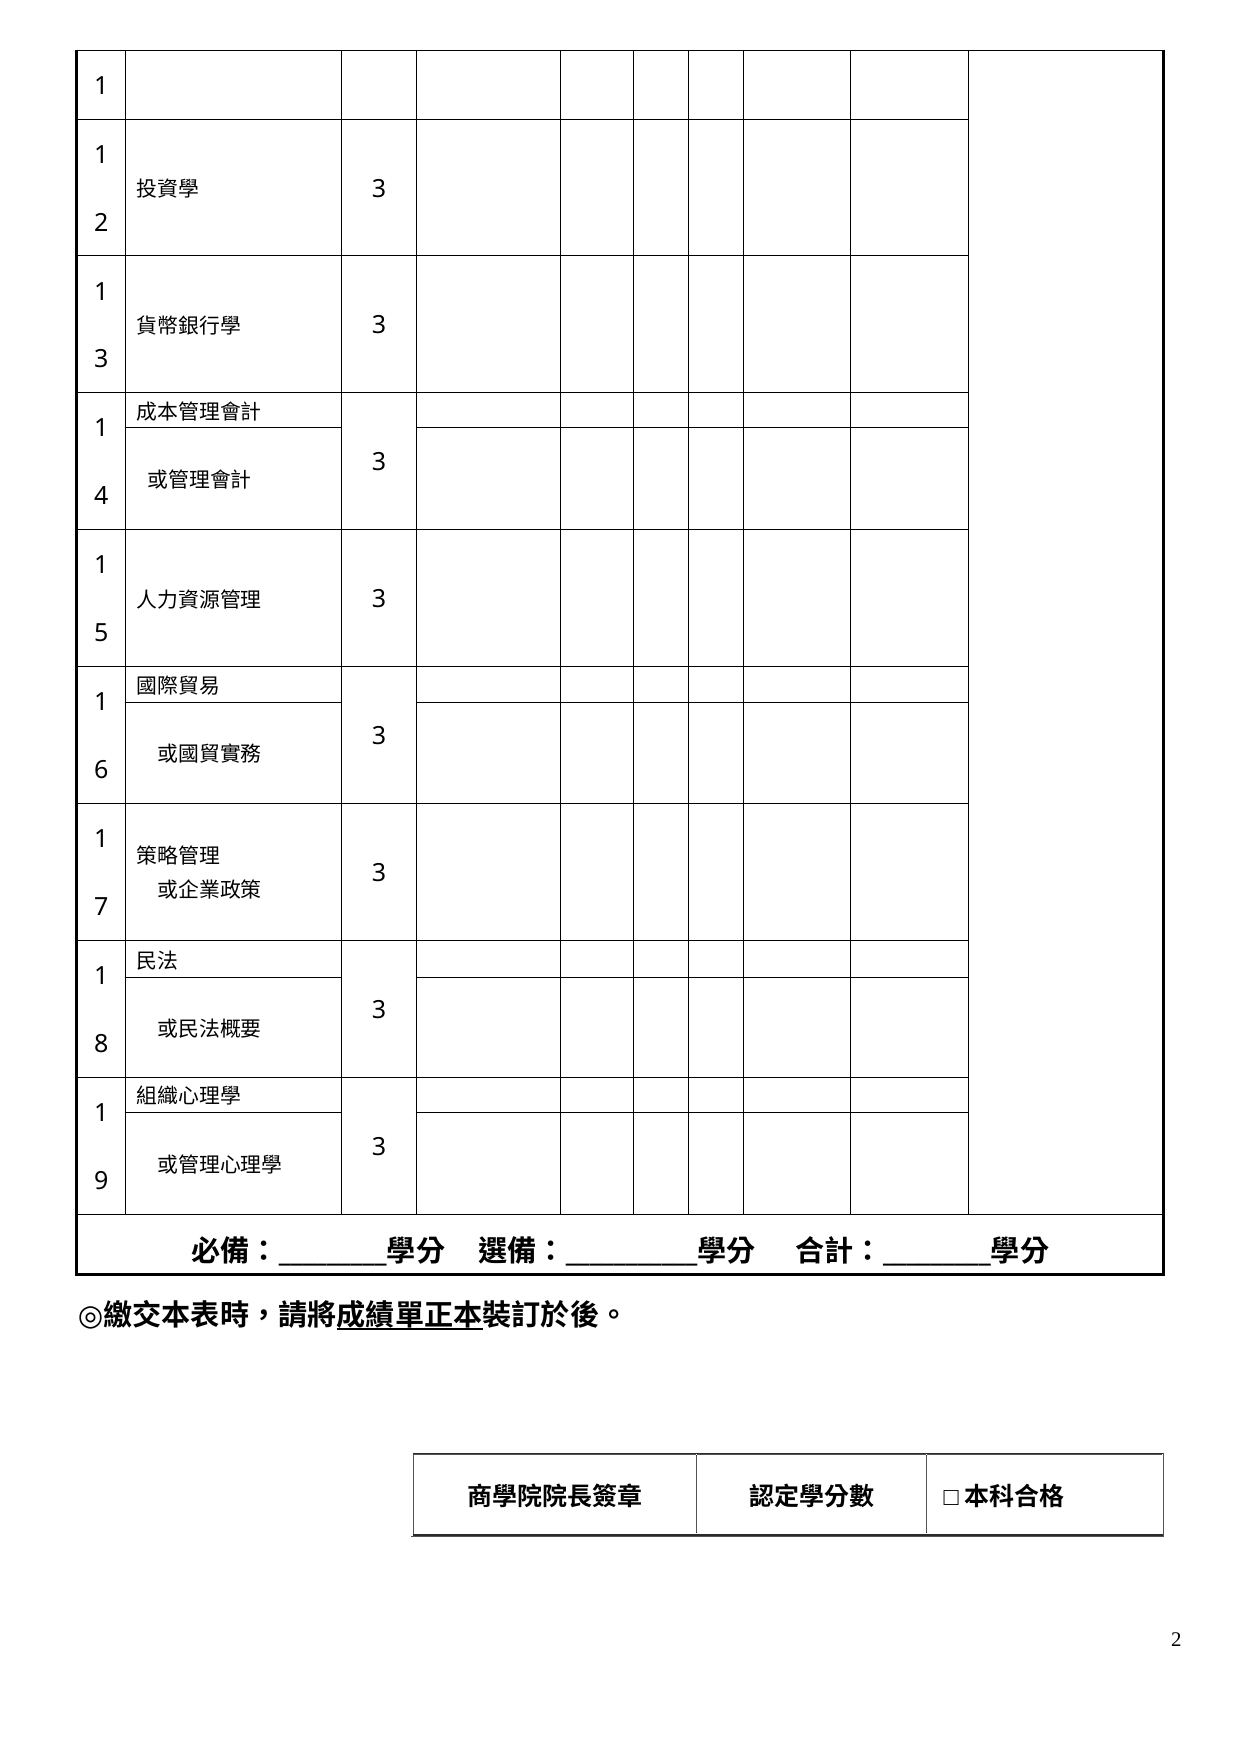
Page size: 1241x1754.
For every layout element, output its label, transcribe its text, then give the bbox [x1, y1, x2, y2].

table_cell 貨幣銀行學 [126, 256, 341, 392]
table_cell 13 [78, 256, 125, 392]
table_cell [744, 428, 850, 529]
table_cell [126, 51, 341, 118]
table_cell [634, 804, 688, 940]
table_cell [634, 1078, 688, 1112]
table_cell 或管理心理學 [126, 1113, 341, 1213]
table_cell [417, 667, 560, 702]
table_cell [417, 1113, 560, 1213]
table_cell [342, 51, 416, 118]
table_cell 3 [342, 1078, 416, 1213]
table_cell [561, 667, 633, 702]
table_cell [417, 120, 560, 255]
table_cell 3 [342, 667, 416, 803]
table_cell 17 [78, 804, 125, 940]
table_cell [417, 1078, 560, 1112]
table_cell 投資學 [126, 120, 341, 255]
table_cell [561, 428, 633, 529]
table_cell [689, 256, 743, 392]
table_cell [744, 530, 850, 666]
table_cell [561, 393, 633, 427]
text ◎繳交本表時，請將成績單正本裝訂於後。 [59, 1292, 1181, 1334]
table_cell [744, 804, 850, 940]
table_cell [561, 1078, 633, 1112]
table_cell [561, 941, 633, 977]
table_cell 1 [78, 51, 125, 118]
table_cell [744, 256, 850, 392]
table_cell [851, 1113, 968, 1213]
table_cell [851, 941, 968, 977]
table_cell [417, 530, 560, 666]
table_cell [744, 1113, 850, 1213]
table_cell [851, 703, 968, 803]
table_cell [634, 1113, 688, 1213]
table_cell [689, 393, 743, 427]
table_cell [417, 428, 560, 529]
table_cell [634, 941, 688, 977]
table_cell [689, 1113, 743, 1213]
table_cell [851, 530, 968, 666]
table_cell [851, 978, 968, 1077]
table_cell [417, 804, 560, 940]
table_cell 3 [342, 941, 416, 1077]
table_cell [561, 51, 633, 118]
table_cell 人力資源管理 [126, 530, 341, 666]
table_cell [689, 1078, 743, 1112]
table_cell [689, 978, 743, 1077]
table_cell [744, 978, 850, 1077]
table_cell 組織心理學 [126, 1078, 341, 1112]
table_cell 15 [78, 530, 125, 666]
table_cell [417, 941, 560, 977]
table_cell [561, 256, 633, 392]
table_cell [689, 941, 743, 977]
table_cell 必備：_________學分 選備：___________學分 合計：_________學分 [78, 1215, 1162, 1272]
table_cell [851, 393, 968, 427]
table_cell [689, 428, 743, 529]
table_cell [851, 428, 968, 529]
table_cell 18 [78, 941, 125, 1077]
table_cell [851, 804, 968, 940]
table_cell [851, 256, 968, 392]
table_cell [561, 1113, 633, 1213]
table_cell 12 [78, 120, 125, 255]
table_cell [561, 530, 633, 666]
table_cell 策略管理 或企業政策 [126, 804, 341, 940]
table_cell 3 [342, 530, 416, 666]
table_cell [634, 428, 688, 529]
table_header □ 本科合格 [927, 1455, 1162, 1534]
table_cell 3 [342, 804, 416, 940]
table_cell [634, 703, 688, 803]
table_cell [634, 393, 688, 427]
table_cell [851, 1078, 968, 1112]
table_cell [561, 978, 633, 1077]
table_cell 3 [342, 393, 416, 529]
table_cell [634, 978, 688, 1077]
table_cell [744, 51, 850, 118]
table_cell [561, 120, 633, 255]
table_cell [689, 51, 743, 118]
table_cell [744, 120, 850, 255]
table_cell 成本管理會計 [126, 393, 341, 427]
table_cell [417, 703, 560, 803]
table_cell [634, 256, 688, 392]
table_cell 民法 [126, 941, 341, 977]
table_cell [634, 530, 688, 666]
table_cell [689, 667, 743, 702]
table_cell 19 [78, 1078, 125, 1213]
table_cell [417, 978, 560, 1077]
table_cell [744, 941, 850, 977]
table_cell [561, 703, 633, 803]
table_cell 16 [78, 667, 125, 803]
table_cell [744, 667, 850, 702]
table_cell 14 [78, 393, 125, 529]
table_cell [689, 804, 743, 940]
table_cell [969, 51, 1162, 1213]
table_cell 國際貿易 [126, 667, 341, 702]
table_cell [417, 256, 560, 392]
table_cell [689, 703, 743, 803]
table_cell 或管理會計 [126, 428, 341, 529]
table_cell 3 [342, 256, 416, 392]
table_cell [744, 393, 850, 427]
table_header 認定學分數 [697, 1454, 927, 1534]
table_cell [689, 530, 743, 666]
table_cell [417, 51, 560, 118]
table_cell [744, 1078, 850, 1112]
table_cell 或國貿實務 [126, 703, 341, 803]
table_cell [744, 703, 850, 803]
table_header 商學院院長簽章 [414, 1454, 697, 1534]
table_cell [851, 51, 968, 118]
table_cell [634, 120, 688, 255]
table_cell [634, 51, 688, 118]
table_cell 或民法概要 [126, 978, 341, 1077]
table_cell [417, 393, 560, 427]
table_cell [851, 120, 968, 255]
table_cell [634, 667, 688, 702]
table_cell [851, 667, 968, 702]
table_cell [689, 120, 743, 255]
table_cell [561, 804, 633, 940]
table_cell 3 [342, 120, 416, 255]
